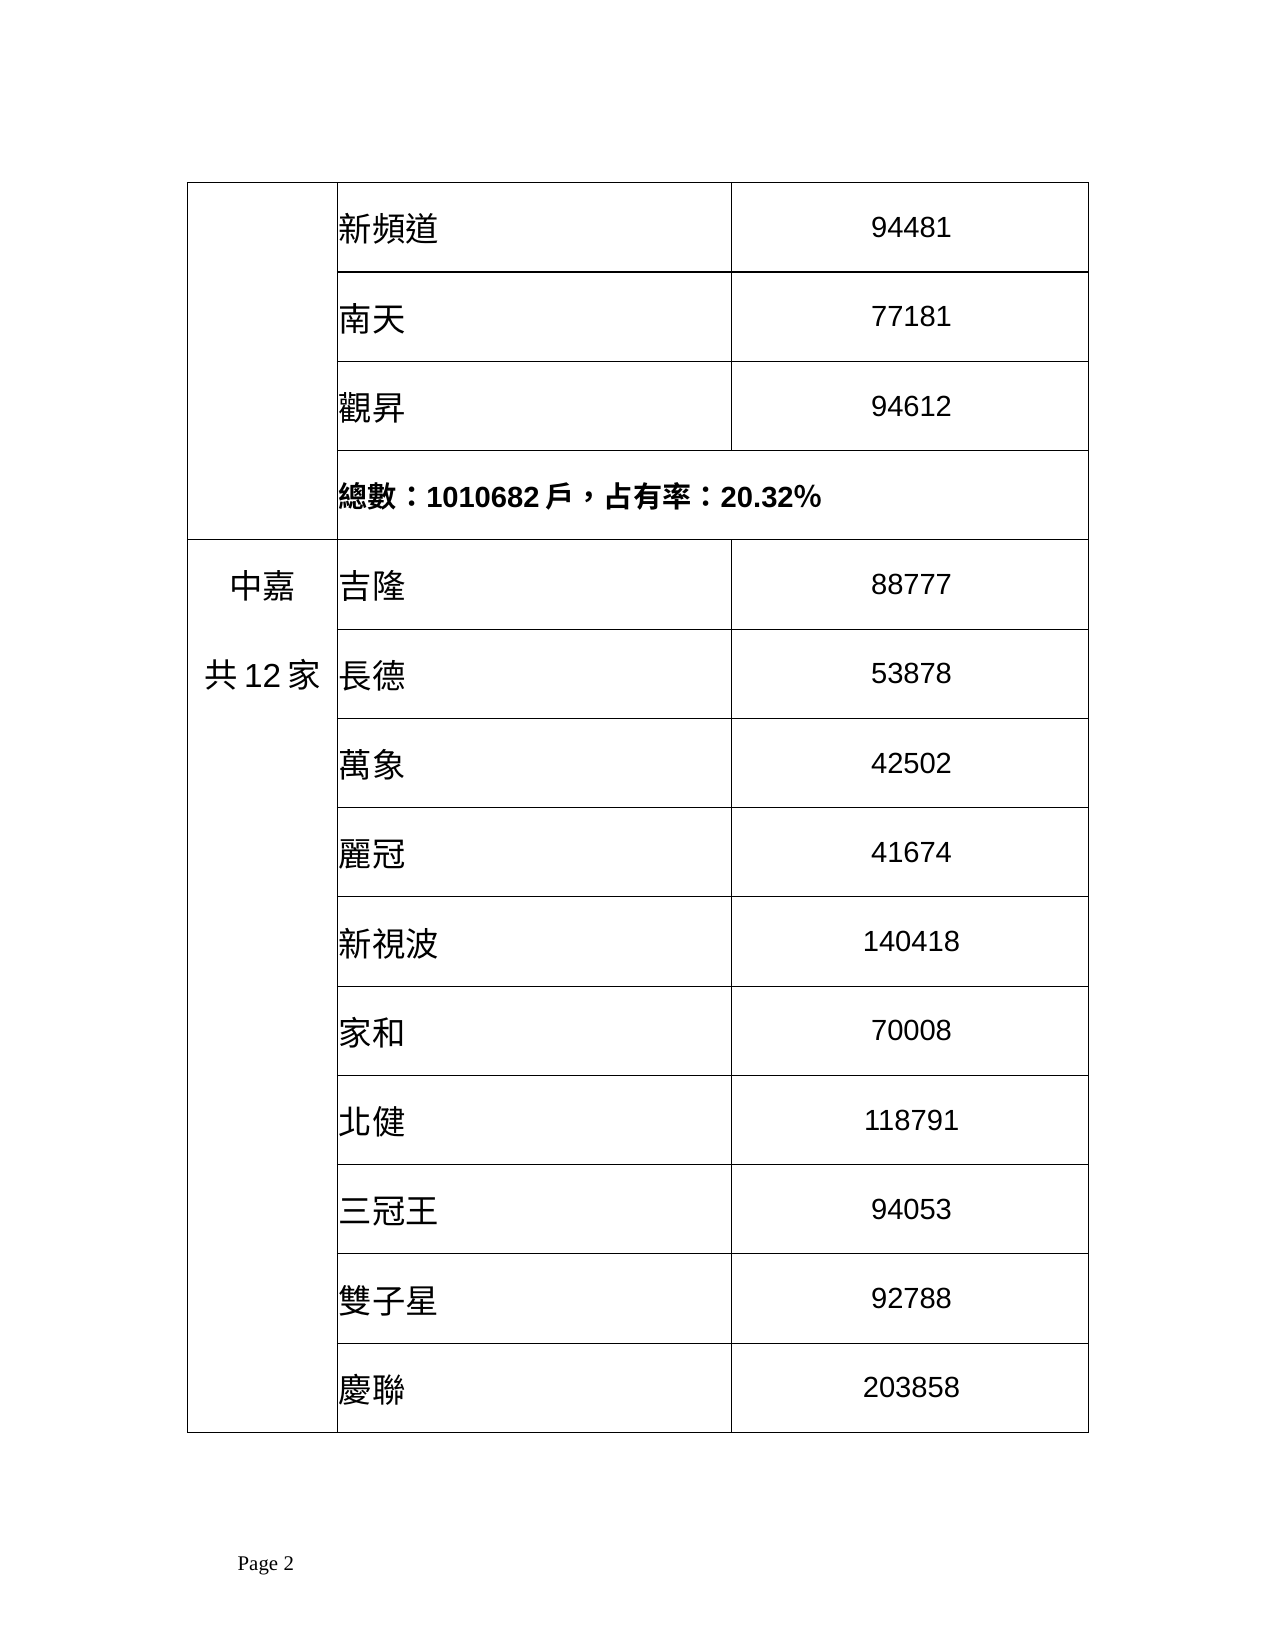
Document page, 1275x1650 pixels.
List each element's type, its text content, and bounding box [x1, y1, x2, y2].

table_cell 新頻道 [338, 183, 731, 271]
table_cell 萬象 [338, 719, 731, 807]
table_cell 94612 [732, 362, 1088, 450]
table_cell 雙子星 [338, 1254, 731, 1343]
table_cell 53878 [732, 630, 1088, 718]
table_cell 92788 [732, 1254, 1088, 1343]
table_cell 118791 [732, 1076, 1088, 1164]
table_cell 140418 [732, 897, 1088, 986]
table_cell 三冠王 [338, 1165, 731, 1253]
table_cell 94481 [732, 183, 1088, 271]
table_cell 42502 [732, 719, 1088, 807]
table_cell 家和 [338, 987, 731, 1075]
table_cell 北健 [338, 1076, 731, 1164]
table_cell [188, 183, 337, 539]
table_cell 觀昇 [338, 362, 731, 450]
table_cell 新視波 [338, 897, 731, 986]
table_cell 麗冠 [338, 808, 731, 896]
table_cell 41674 [732, 808, 1088, 896]
table_cell 203858 [732, 1344, 1088, 1432]
table_cell 70008 [732, 987, 1088, 1075]
table_cell 慶聯 [338, 1344, 731, 1432]
table_cell 吉隆 [338, 540, 731, 628]
table_cell 總數：1010682戶，占有率：20.32％ [338, 451, 1088, 539]
table_cell 88777 [732, 540, 1088, 628]
table_cell 94053 [732, 1165, 1088, 1253]
table_cell 中嘉 共12家 [188, 540, 337, 1432]
table_cell 長德 [338, 630, 731, 718]
table_cell 南天 [338, 273, 731, 361]
table_cell 77181 [732, 273, 1088, 361]
